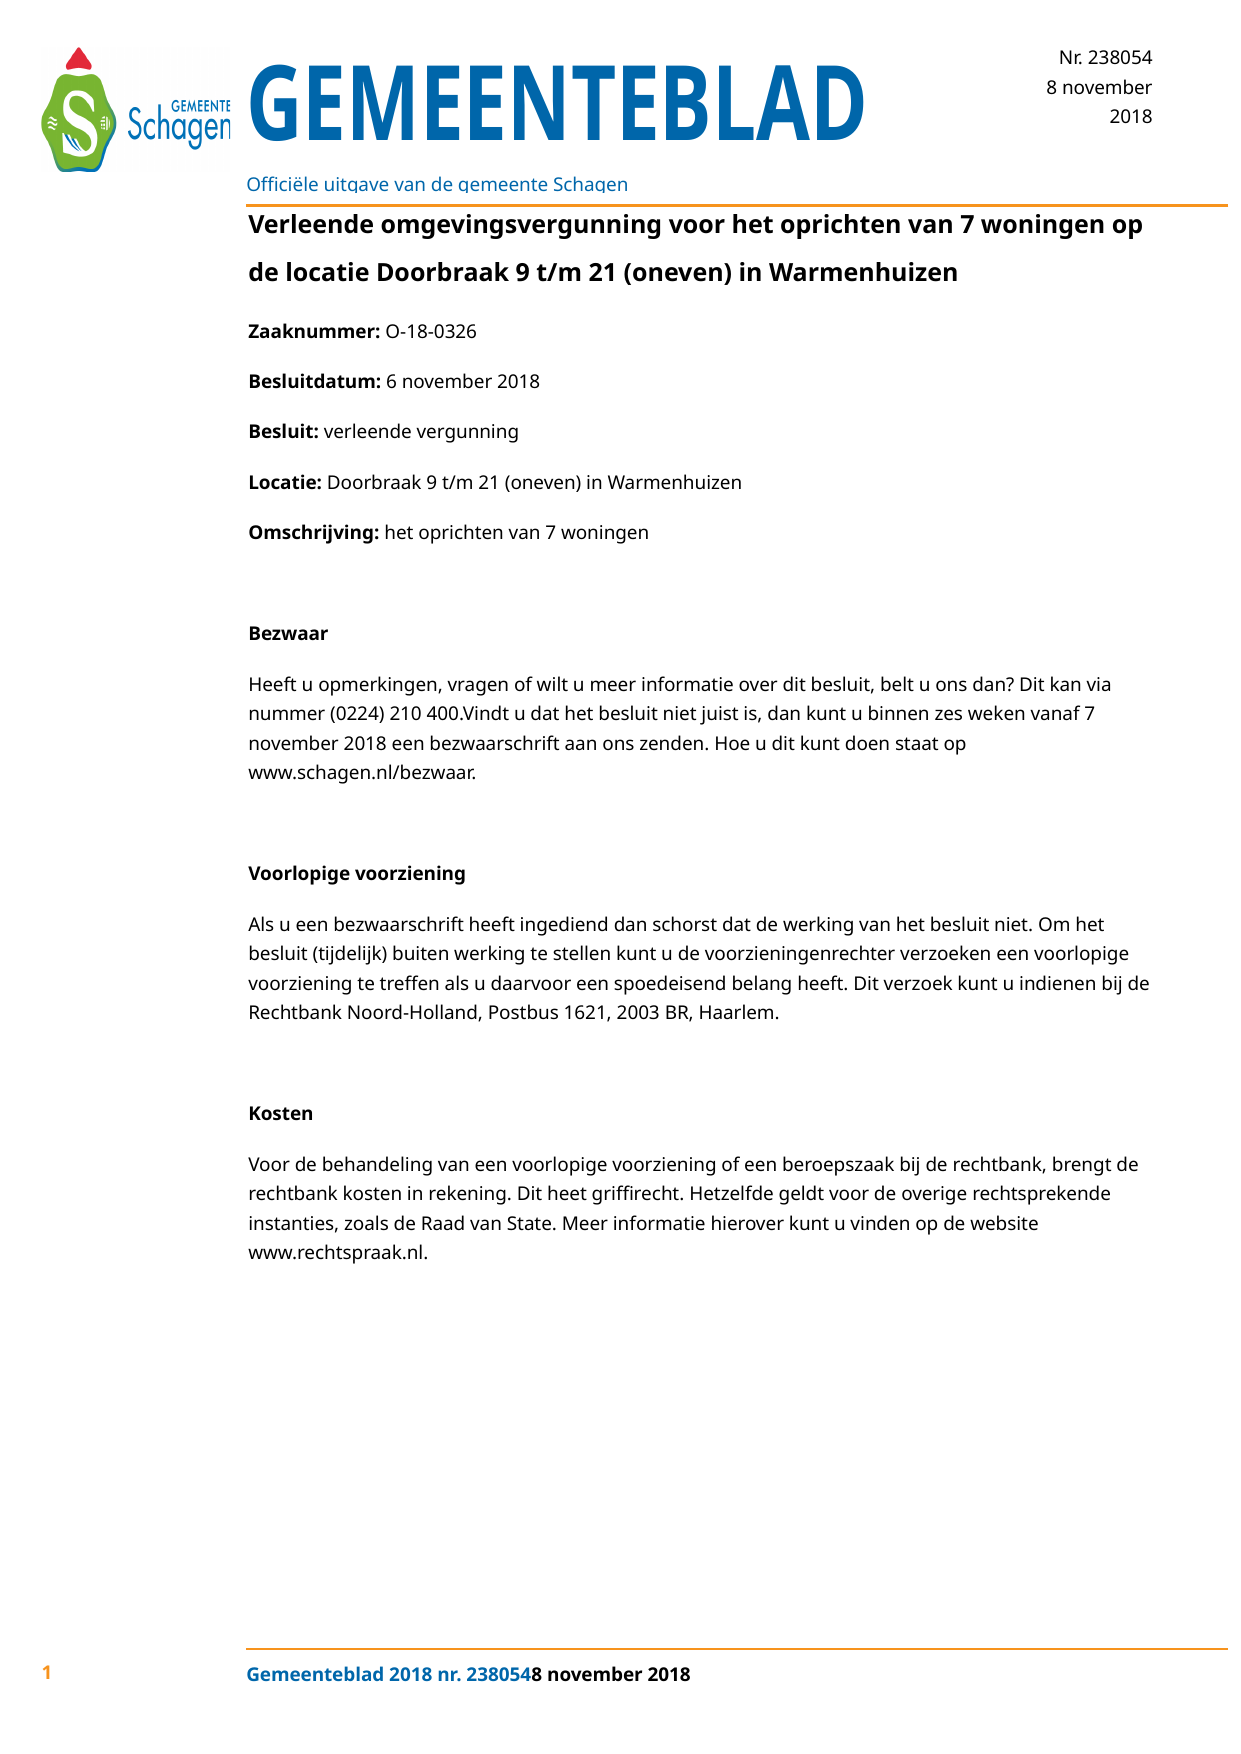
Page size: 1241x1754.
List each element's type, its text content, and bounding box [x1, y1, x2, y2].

text Heeft u opmerkingen, vragen of wilt u meer informatie over dit besluit, belt u ons dan? Dit kan via nummer (0224) 210 400.Vindt u dat het besluit niet juist is, dan kunt u binnen zes weken vanaf 7 november 2018 een bezwaarschrift aan ons zenden. Hoe u dit kunt doen staat op www.schagen.nl/bezwaar. [248, 671, 1152, 785]
text Omschrijving: het oprichten van 7 woningen [248, 519, 1152, 545]
text Verleende omgevingsvergunning voor het oprichten van 7 woningen op de locatie Doorbraak 9 t/m 21 (oneven) in Warmenhuizen [248, 207, 1152, 288]
text Als u een bezwaarschrift heeft ingediend dan schorst dat de werking van het besluit niet. Om het besluit (tijdelijk) buiten werking te stellen kunt u de voorzieningenrechter verzoeken een voorlopige voorziening te treffen als u daarvoor een spoedeisend belang heeft. Dit verzoek kunt u indienen bij de Rechtbank Noord-Holland, Postbus 1621, 2003 BR, Haarlem. [248, 911, 1152, 1025]
text Zaaknummer: O-18-0326 [248, 318, 1152, 344]
text Voorlopige voorziening [248, 860, 1152, 886]
text Besluit: verleende vergunning [248, 419, 1152, 444]
text Kosten [248, 1100, 1152, 1126]
picture [41, 47, 231, 172]
text Locatie: Doorbraak 9 t/m 21 (oneven) in Warmenhuizen [248, 469, 1152, 495]
text Besluitdatum: 6 november 2018 [248, 368, 1152, 394]
text Voor de behandeling van een voorlopige voorziening of een beroepszaak bij de rechtbank, brengt de rechtbank kosten in rekening. Dit heet griffirecht. Hetzelfde geldt voor de overige rechtsprekende instanties, zoals de Raad van State. Meer informatie hierover kunt u vinden op de website www.rechtspraak.nl. [248, 1151, 1152, 1265]
text Bezwaar [248, 620, 1152, 646]
